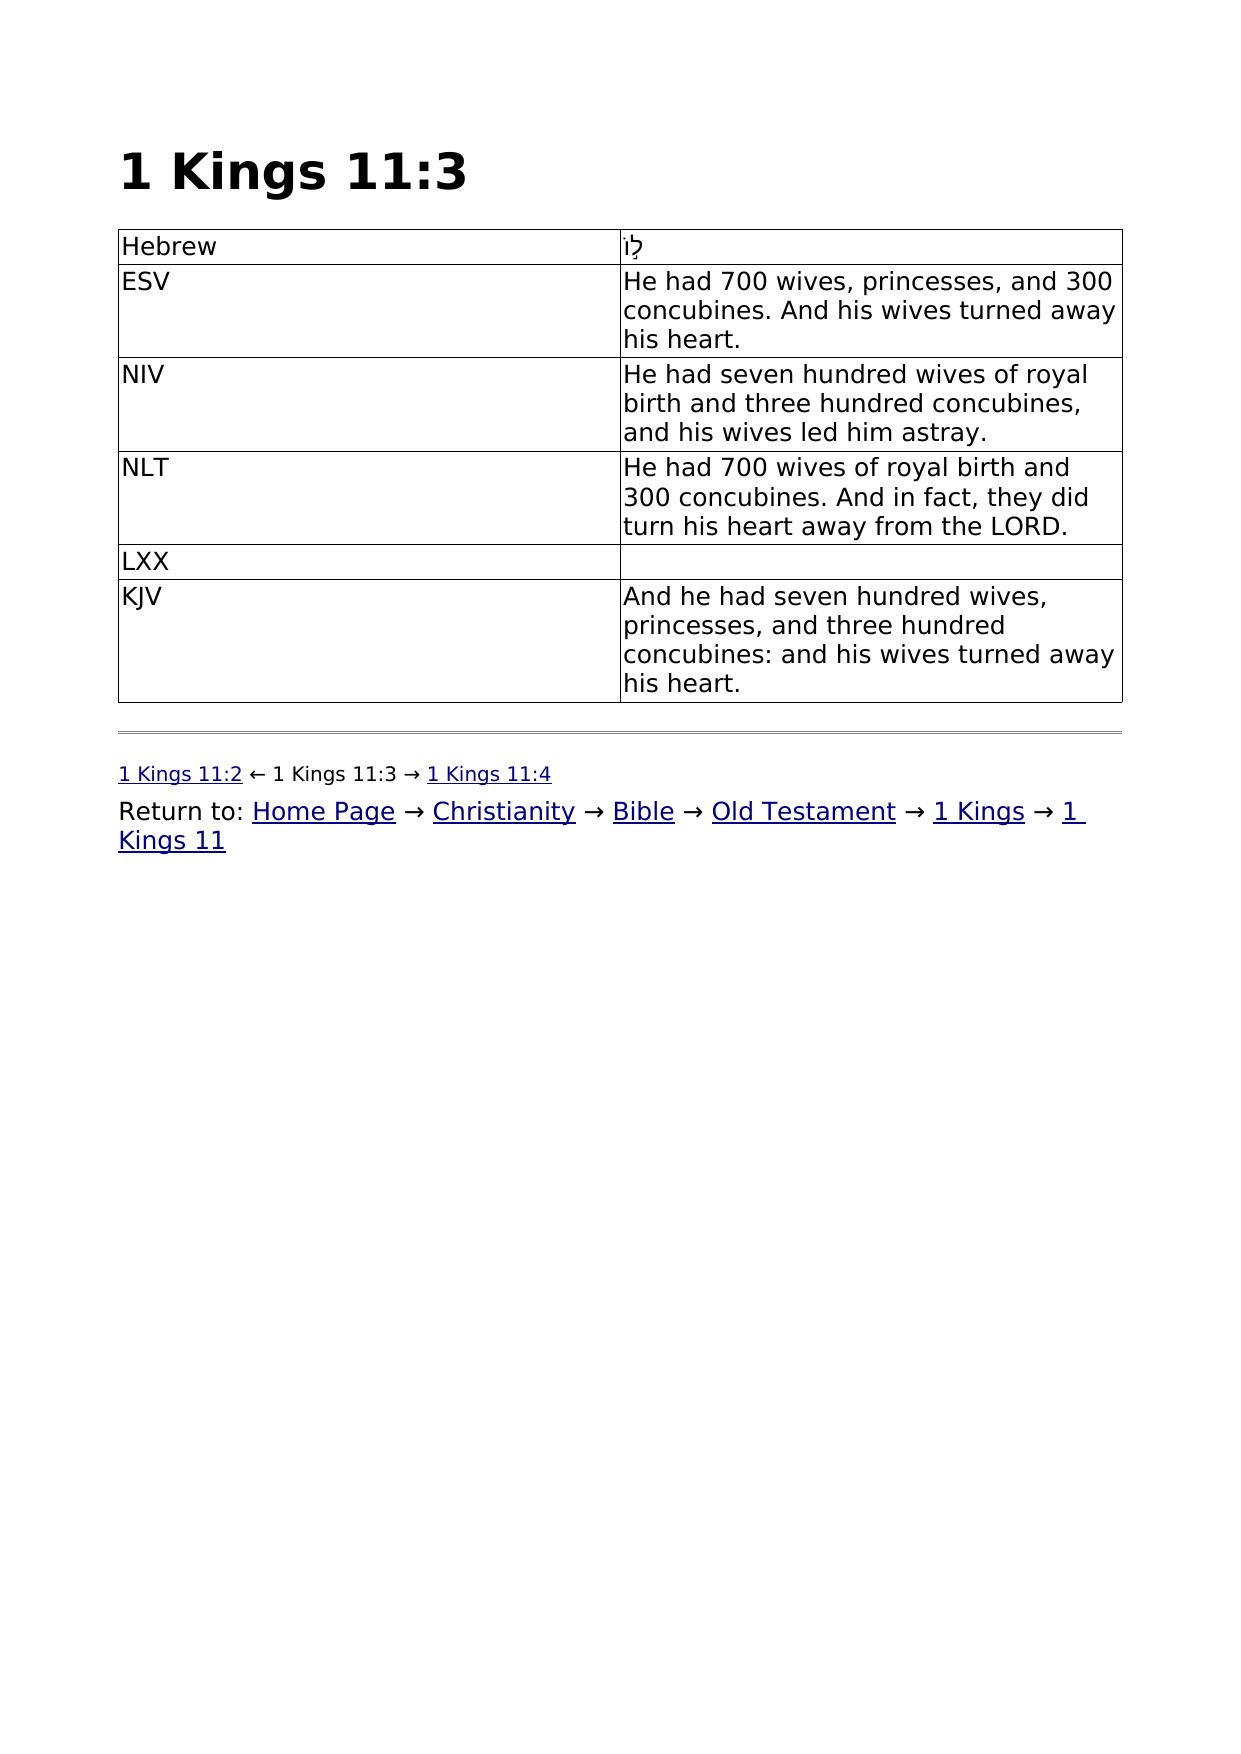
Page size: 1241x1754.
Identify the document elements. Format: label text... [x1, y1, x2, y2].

text Return to: Home Page → Christianity → Bible → Old Testament → 1 Kings → 1 Kings 11 [118, 797, 1122, 855]
table_header Hebrew [119, 230, 620, 264]
text 1 Kings 11:2 ← 1 Kings 11:3 → 1 Kings 11:4 [118, 763, 1122, 797]
subtitle 1 Kings 11:3 [118, 143, 1122, 201]
table_cell He had seven hundred wives of royal birth and three hundred concubines, and his wives led him astray. [621, 358, 1122, 451]
table_cell NIV [119, 358, 620, 451]
table_cell ESV [119, 265, 620, 357]
table_cell NLT [119, 452, 620, 544]
table_cell KJV [119, 580, 620, 702]
table_cell He had 700 wives of royal birth and 300 concubines. And in fact, they did turn his heart away from the LORD. [621, 452, 1122, 544]
table_cell [621, 545, 1122, 579]
table_header ל֣וֹ [621, 230, 1122, 264]
table_cell And he had seven hundred wives, princesses, and three hundred concubines: and his wives turned away his heart. [621, 580, 1122, 702]
table_cell LXX [119, 545, 620, 579]
table_cell He had 700 wives, princesses, and 300 concubines. And his wives turned away his heart. [621, 265, 1122, 357]
